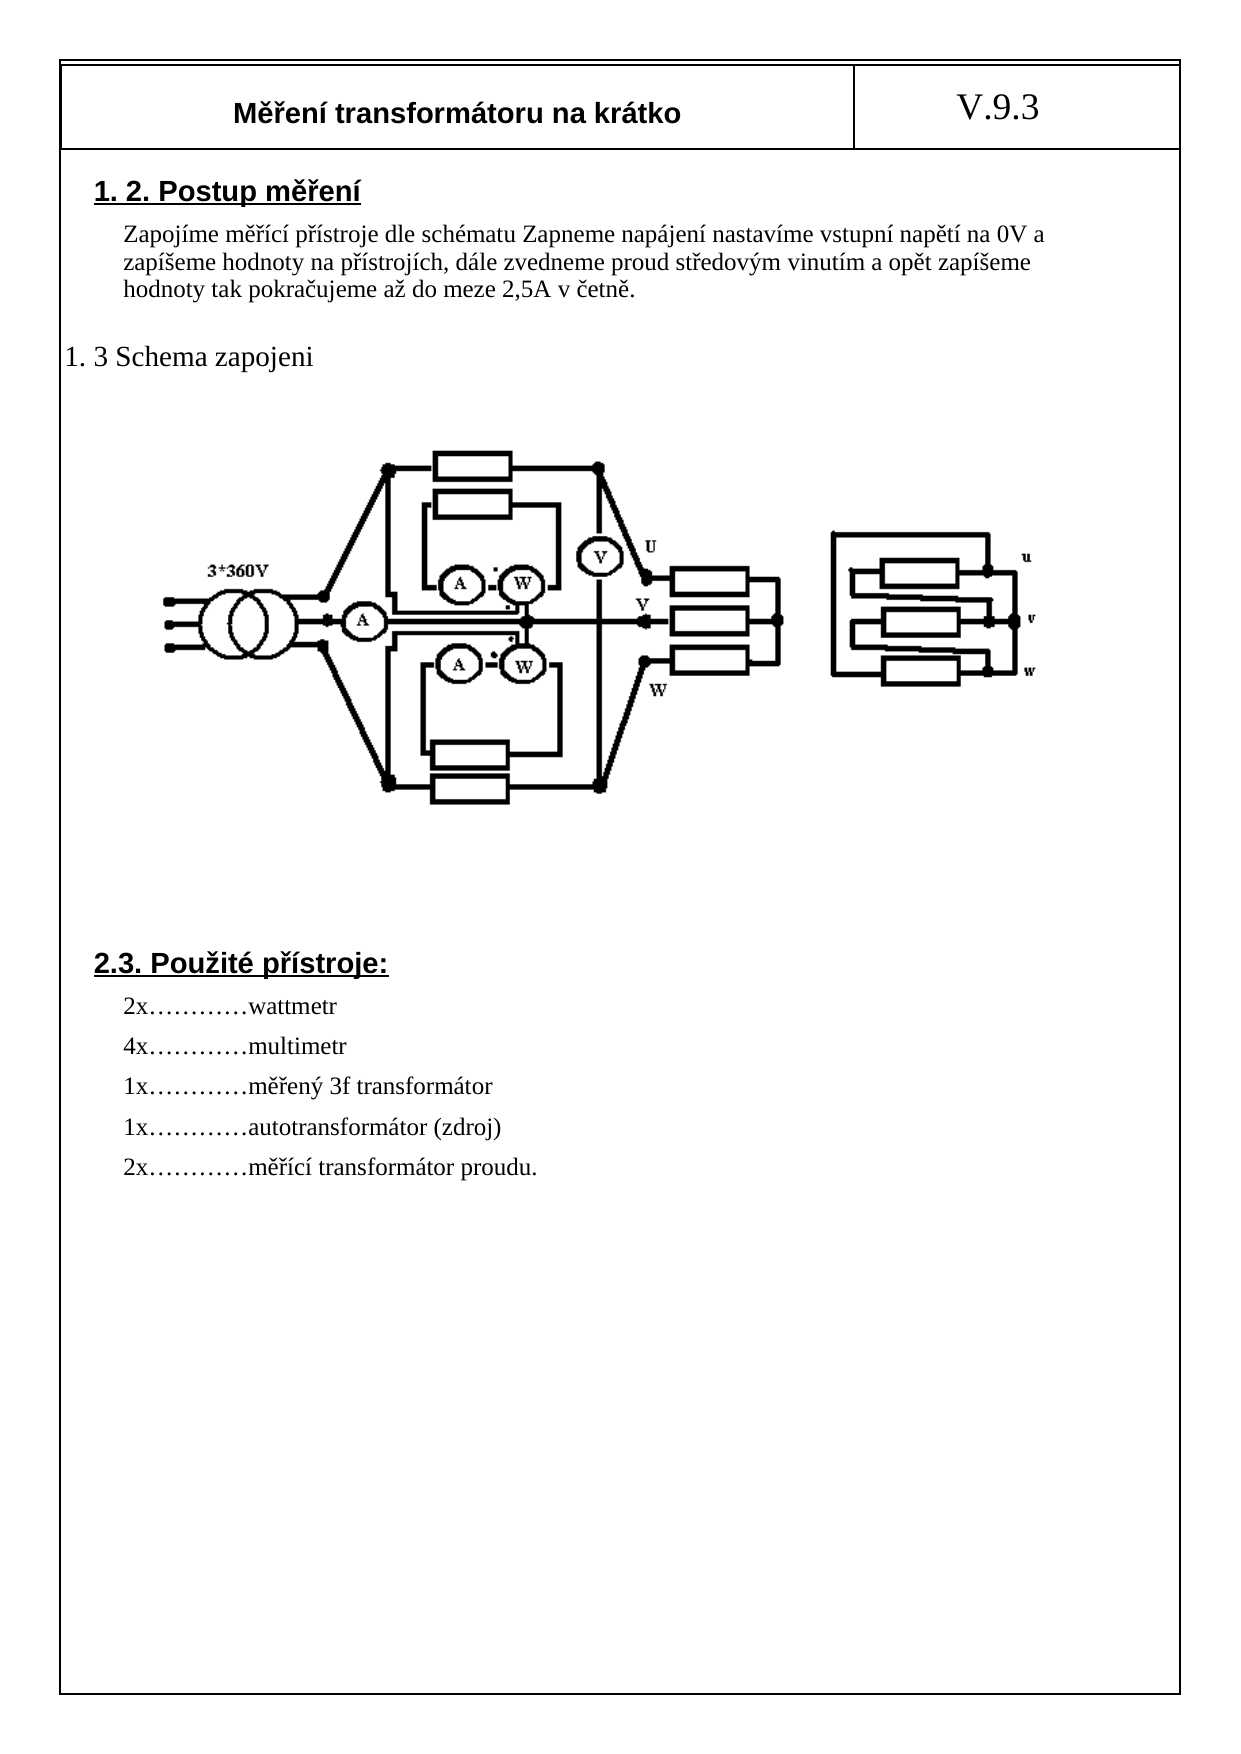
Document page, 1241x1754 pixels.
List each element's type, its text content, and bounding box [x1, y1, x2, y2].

text 4x…………multimetr [123, 1032, 1117, 1060]
subtitle 1. 3 Schema zapojeni [64, 341, 1176, 373]
subtitle 2.3. Použité přístroje: [93, 947, 1176, 979]
text 1x…………měřený 3f transformátor [123, 1072, 1117, 1100]
table_header Měření transformátoru na krátko [62, 66, 853, 148]
picture [139, 394, 1049, 901]
text Zapojíme měřící přístroje dle schématu Zapneme napájení nastavíme vstupní napětí na 0V a zapíšeme hodnoty na přístrojích, dále zvedneme proud středovým vinutím a opět zapíšeme hodnoty tak pokračujeme až do meze 2,5A v četně. [123, 220, 1117, 303]
subtitle 1. 2. Postup měření [93, 175, 1176, 207]
table_header V.9.3 [855, 66, 1179, 148]
text 2x…………měřící transformátor proudu. [123, 1153, 1117, 1181]
text 1x…………autotransformátor (zdroj) [123, 1113, 1117, 1140]
text 2x…………wattmetr [123, 992, 1117, 1020]
